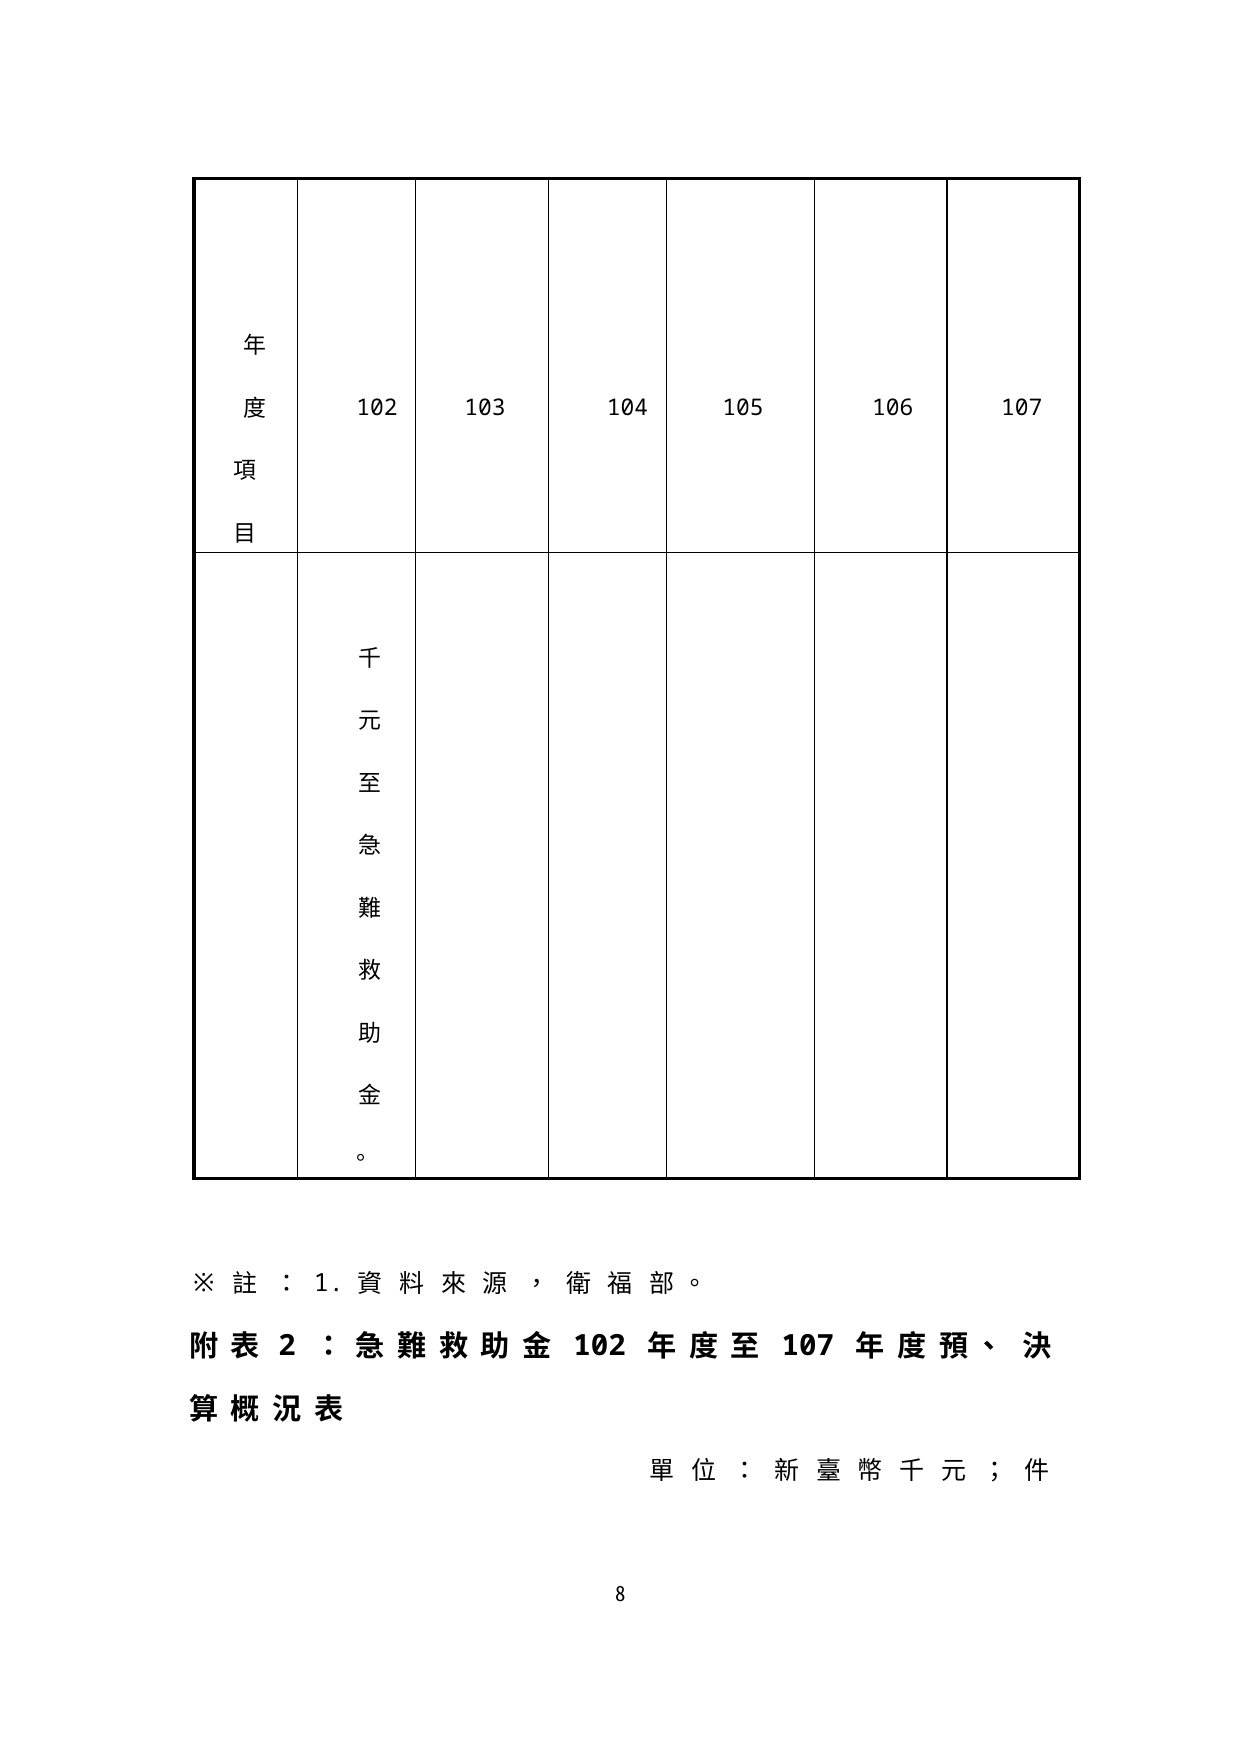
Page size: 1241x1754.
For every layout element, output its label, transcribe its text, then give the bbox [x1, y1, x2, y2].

table_header 年度 項目 [196, 180, 297, 552]
table_header 104 [549, 180, 666, 552]
table_header 107 [948, 180, 1078, 552]
table_cell 千元至急難救助金。 [298, 553, 415, 1177]
text ※註：1.資料來源，衛福部。 [183, 1240, 1058, 1302]
table_header 105 [667, 180, 814, 552]
table_header 106 [815, 180, 946, 552]
table_cell [667, 553, 814, 1177]
text 附表2：急難救助金102年度至107年度預、決算概況表 [183, 1302, 1072, 1427]
text 單位：新臺幣千元；件 [197, 1427, 1058, 1490]
table_cell [196, 553, 297, 1177]
table_cell [948, 553, 1078, 1177]
table_cell [416, 553, 548, 1177]
table_header 102 [298, 180, 415, 552]
table_header 103 [416, 180, 548, 552]
table_cell [549, 553, 666, 1177]
table_cell [815, 553, 946, 1177]
